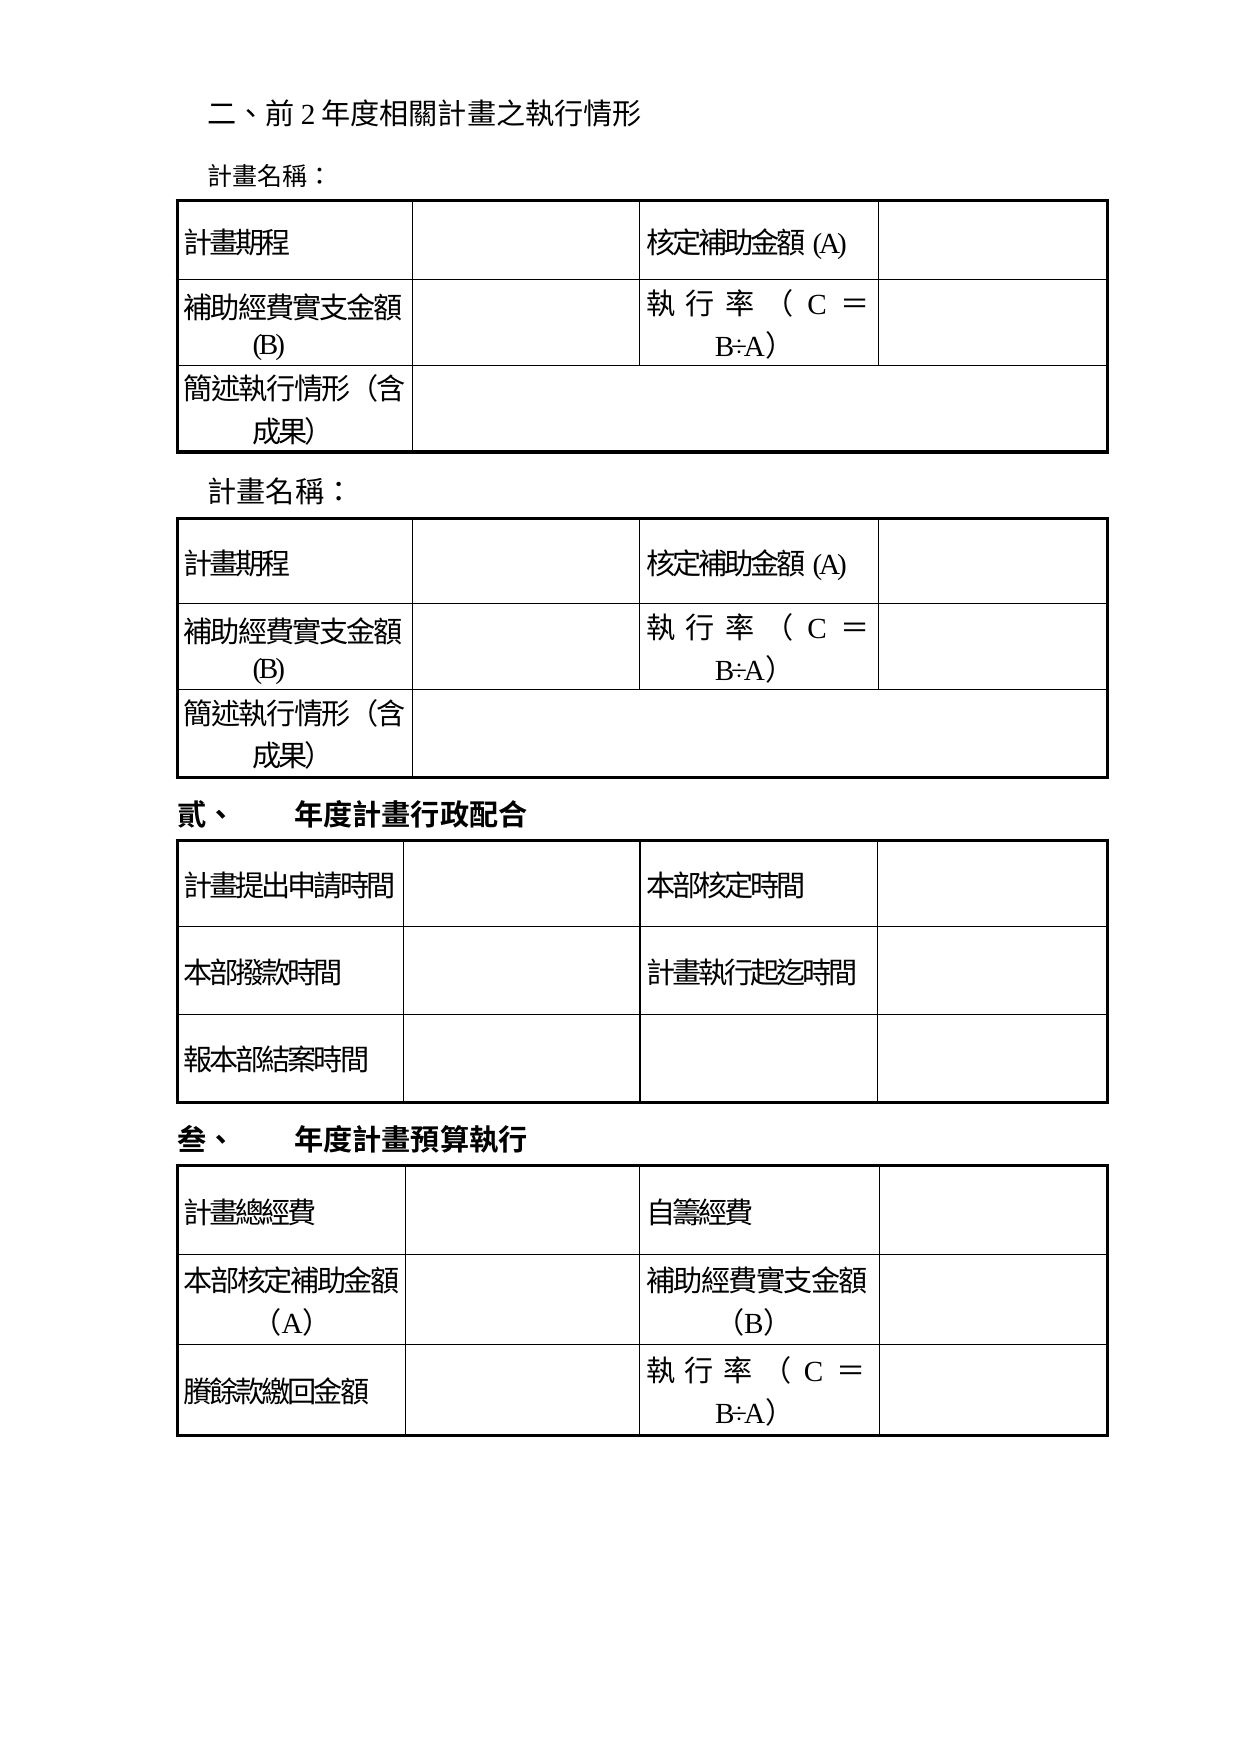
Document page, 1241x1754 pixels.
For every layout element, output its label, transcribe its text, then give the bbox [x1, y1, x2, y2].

table_cell 執行率（C＝B÷A） [640, 1345, 879, 1434]
table_header [413, 520, 639, 603]
table_header [879, 520, 1106, 603]
table_cell [404, 927, 639, 1013]
table_cell 計畫執行起迄時間 [641, 927, 877, 1013]
table_header 計畫提出申請時間 [179, 842, 403, 926]
table_cell [413, 690, 1106, 776]
table_cell 補助經費實支金額 (B) [179, 604, 412, 689]
text 貳、 年度計畫行政配合 [177, 791, 1092, 833]
table_cell [406, 1345, 639, 1434]
table_header [404, 842, 639, 926]
table_cell 本部撥款時間 [179, 927, 403, 1013]
table_cell 執行率（C＝B÷A） [640, 604, 878, 689]
text 計畫名稱： [207, 148, 1092, 194]
table_header 計畫期程 [179, 520, 412, 603]
table_cell 報本部結案時間 [179, 1015, 403, 1101]
table_cell [413, 280, 639, 365]
table_header 本部核定時間 [641, 842, 877, 926]
table_header 核定補助金額 (A) [640, 202, 878, 279]
text 二、前2年度相關計畫之執行情形 [207, 87, 1092, 133]
table_cell 簡述執行情形（含成果） [179, 366, 412, 450]
table_header [406, 1167, 639, 1254]
table_cell [880, 1345, 1106, 1434]
table_cell 本部核定補助金額（A） [179, 1255, 405, 1344]
table_cell 簡述執行情形（含成果） [179, 690, 412, 776]
table_cell 補助經費實支金額（B） [640, 1255, 879, 1344]
table_cell [641, 1015, 877, 1101]
table_header [880, 1167, 1106, 1254]
table_cell 補助經費實支金額 (B) [179, 280, 412, 365]
text 叁、 年度計畫預算執行 [177, 1117, 1092, 1159]
text 計畫名稱： [207, 466, 1092, 512]
table_header [878, 842, 1106, 926]
table_cell [404, 1015, 639, 1101]
table_header 核定補助金額 (A) [640, 520, 878, 603]
table_header 計畫總經費 [179, 1167, 405, 1254]
table_cell [406, 1255, 639, 1344]
table_cell [413, 604, 639, 689]
table_cell [880, 1255, 1106, 1344]
table_header 自籌經費 [640, 1167, 879, 1254]
table_header [413, 202, 639, 279]
table_header 計畫期程 [179, 202, 412, 279]
table_cell [878, 1015, 1106, 1101]
table_cell [413, 366, 1106, 450]
table_cell 執行率（C＝B÷A） [640, 280, 878, 365]
table_cell [879, 280, 1106, 365]
table_cell [879, 604, 1106, 689]
table_cell 賸餘款繳回金額 [179, 1345, 405, 1434]
table_cell [878, 927, 1106, 1013]
table_header [879, 202, 1106, 279]
